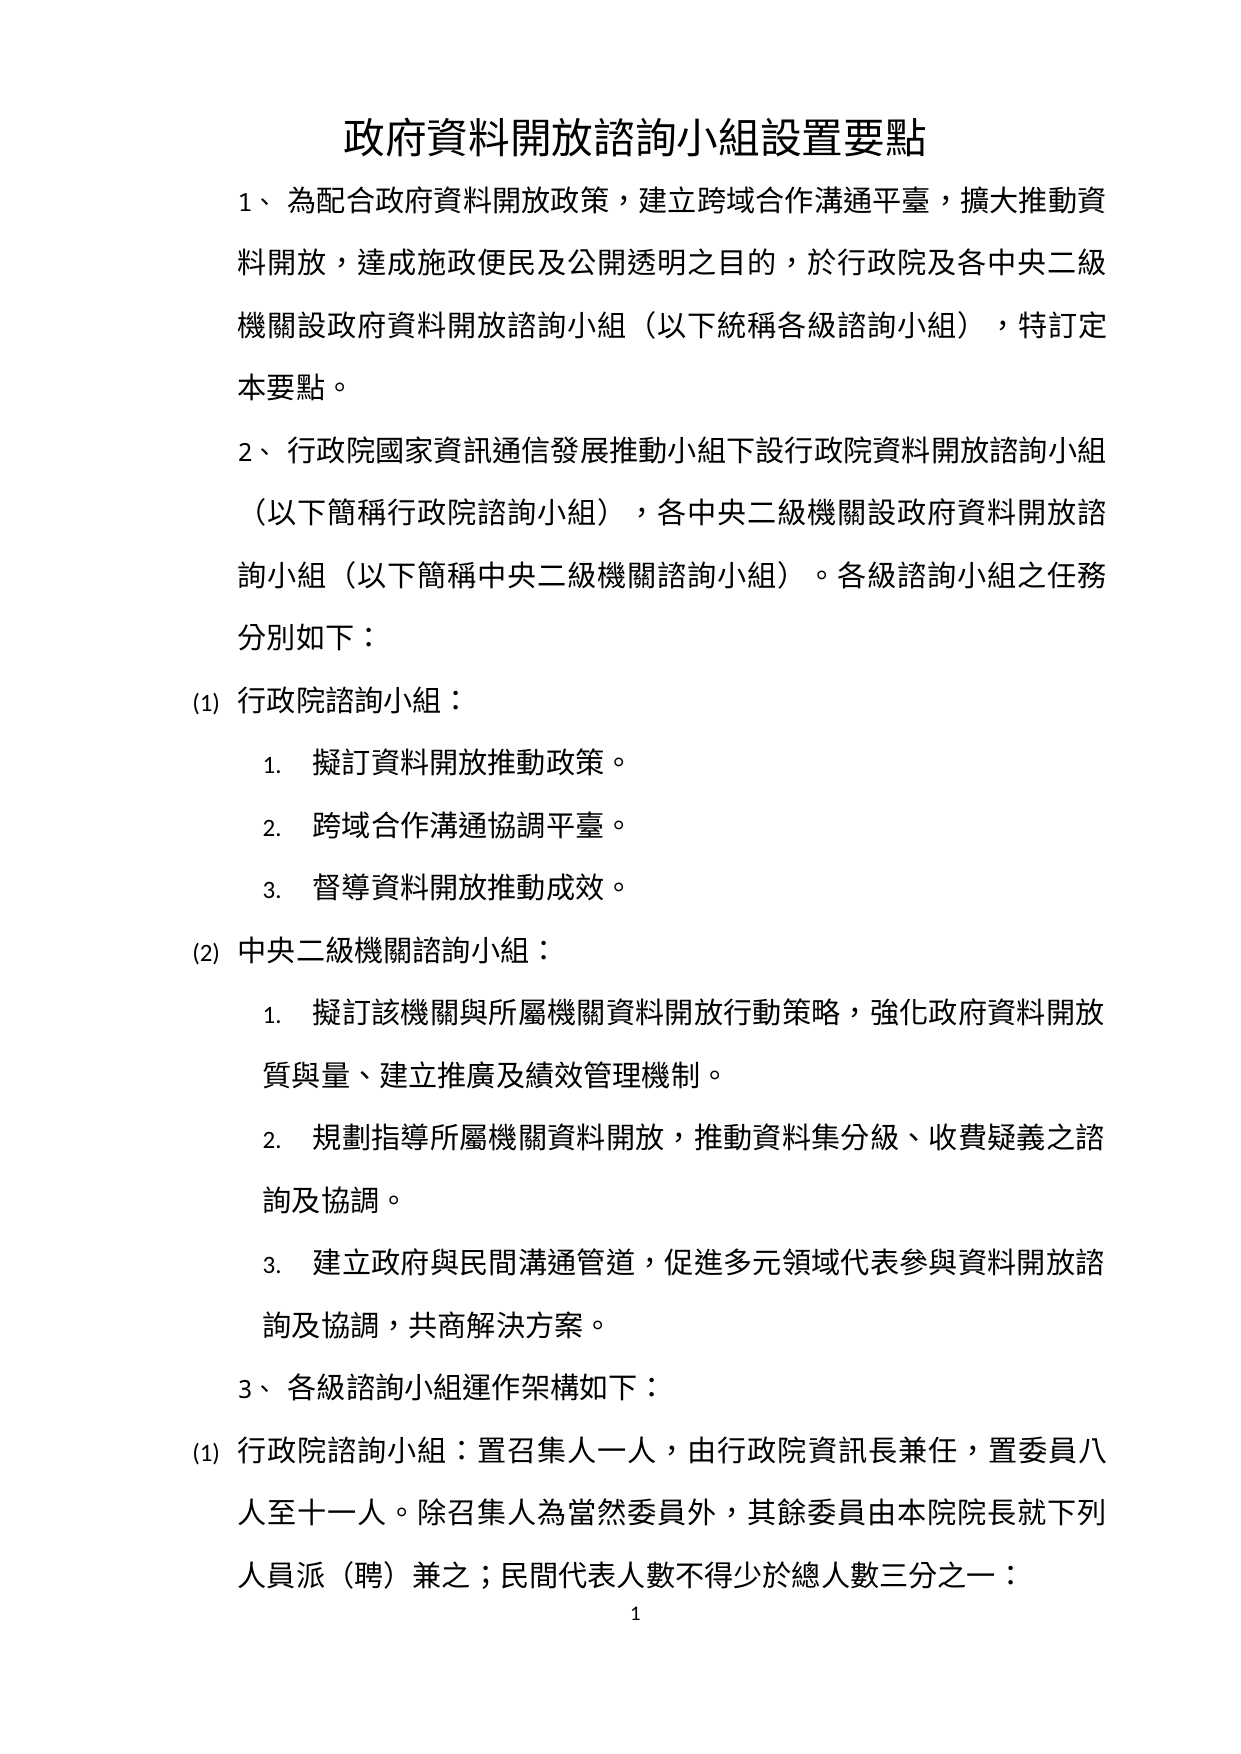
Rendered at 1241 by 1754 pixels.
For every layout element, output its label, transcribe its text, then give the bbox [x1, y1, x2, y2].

list 擬訂該機關與所屬機關資料開放行動策略，強化政府資料開放質與量、建立推廣及績效管理機制。 [262, 969, 1107, 1094]
list 行政院國家資訊通信發展推動小組下設行政院資料開放諮詢小組（以下簡稱行政院諮詢小組），各中央二級機關設政府資料開放諮詢小組（以下簡稱中央二級機關諮詢小組）。各級諮詢小組之任務分別如下： [237, 407, 1107, 657]
list 為配合政府資料開放政策，建立跨域合作溝通平臺，擴大推動資料開放，達成施政便民及公開透明之目的，於行政院及各中央二級機關設政府資料開放諮詢小組（以下統稱各級諮詢小組），特訂定本要點。 [237, 157, 1107, 407]
list 行政院諮詢小組：置召集人一人，由行政院資訊長兼任，置委員八人至十一人。除召集人為當然委員外，其餘委員由本院院長就下列人員派（聘）兼之；民間代表人數不得少於總人數三分之一： [192, 1407, 1107, 1594]
list 建立政府與民間溝通管道，促進多元領域代表參與資料開放諮詢及協調，共商解決方案。 [262, 1219, 1107, 1344]
list 行政院諮詢小組： [192, 657, 1107, 719]
list 督導資料開放推動成效。 [262, 844, 1107, 907]
list 跨域合作溝通協調平臺。 [262, 782, 1107, 844]
list 擬訂資料開放推動政策。 [262, 719, 1107, 782]
list 規劃指導所屬機關資料開放，推動資料集分級、收費疑義之諮詢及協調。 [262, 1094, 1107, 1219]
text 政府資料開放諮詢小組設置要點 [162, 94, 1107, 157]
list 各級諮詢小組運作架構如下： [237, 1344, 1107, 1407]
list 中央二級機關諮詢小組： [192, 907, 1107, 969]
